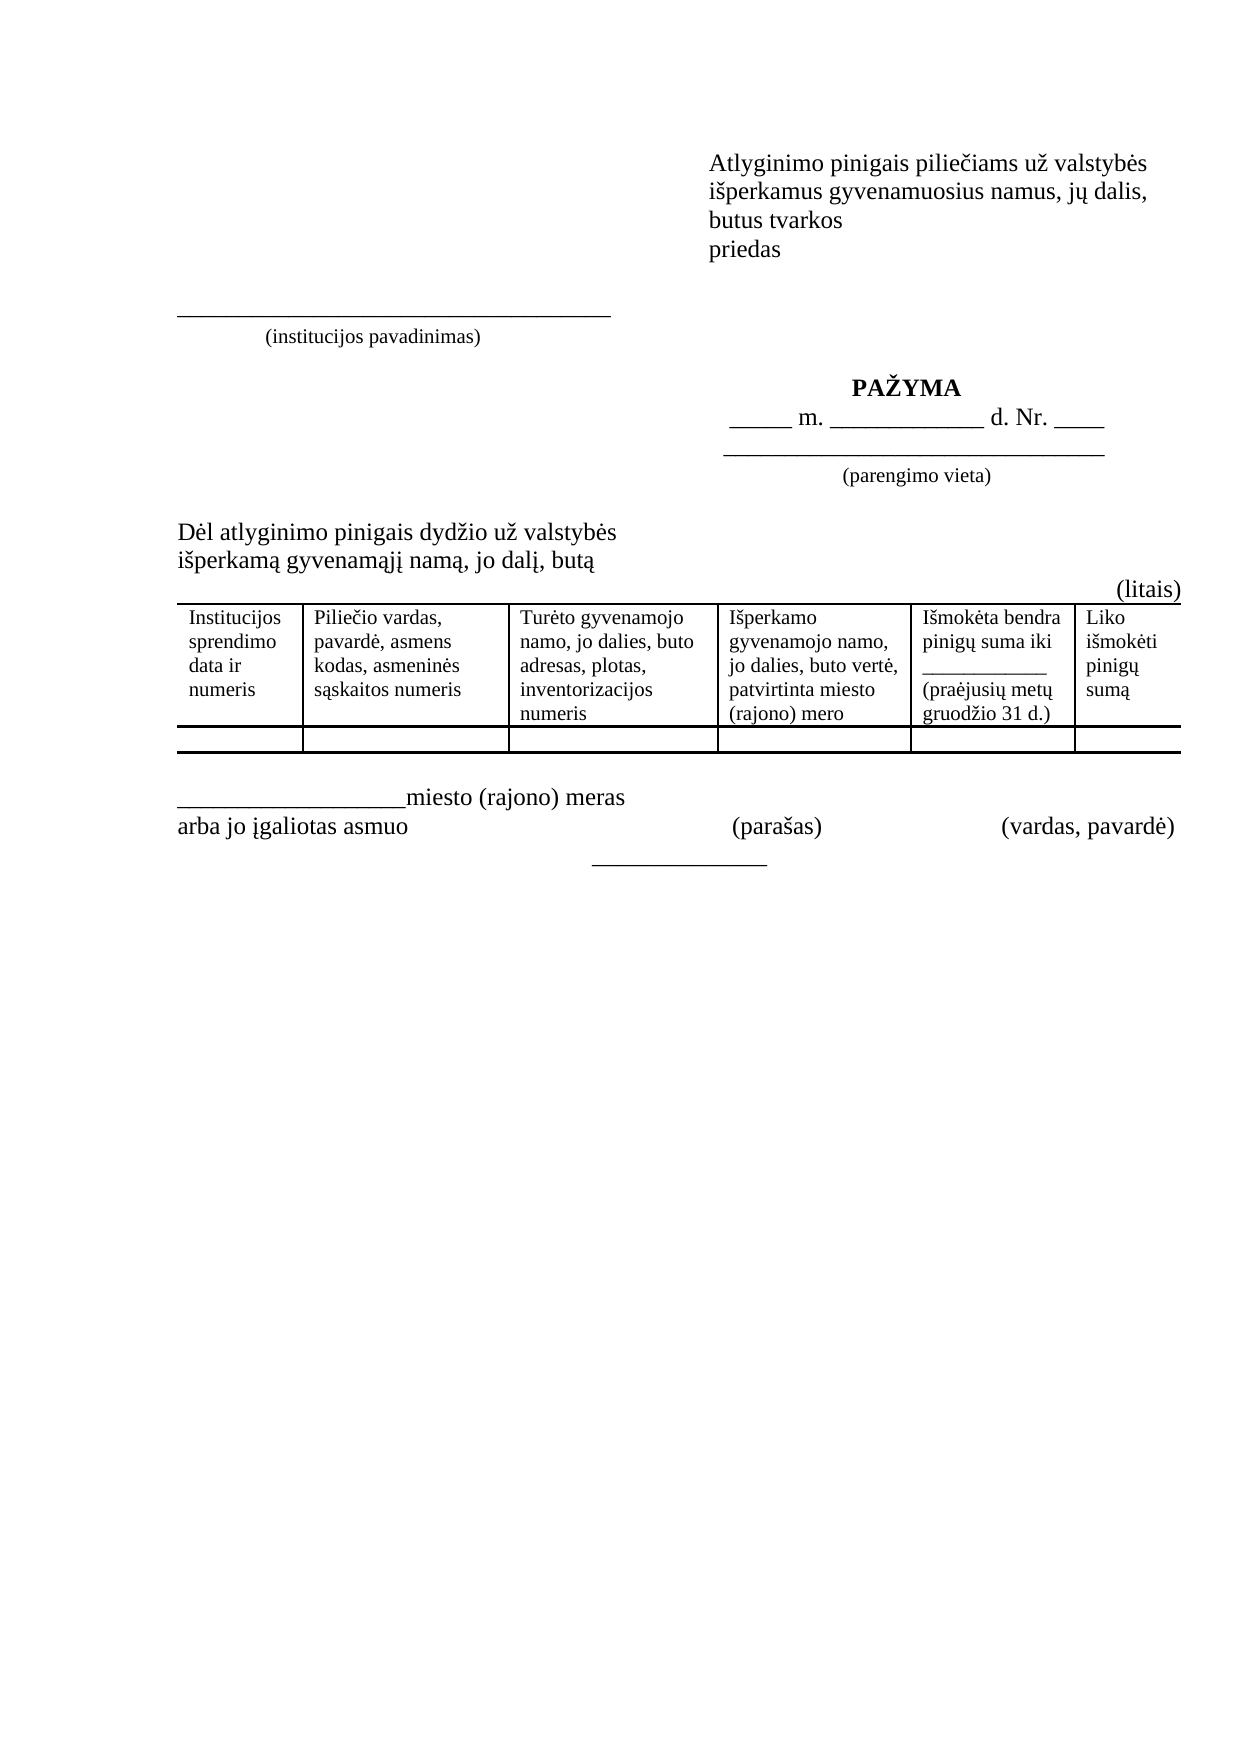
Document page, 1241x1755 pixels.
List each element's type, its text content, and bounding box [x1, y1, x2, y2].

table_header Liko išmokėti pinigų sumą [1076, 605, 1181, 725]
text PAŽYMA [177, 373, 1181, 402]
table_cell [510, 728, 717, 751]
text _____ m. d. Nr. ____ [177, 402, 1181, 430]
table_header Turėto gyvenamojo namo, jo dalies, buto adresas, plotas, inventorizacijos numeris [510, 605, 717, 725]
text išperkamus gyvenamuosius namus, jų dalis, [177, 176, 1181, 205]
text priedas [177, 234, 1181, 263]
table_header Išperkamo gyvenamojo namo, jo dalies, buto vertė, patvirtinta miesto (rajono) mero [719, 605, 910, 725]
text arba jo įgaliotas asmuo (parašas) (vardas, pavardė) [177, 811, 1181, 840]
text ______________ [177, 840, 1181, 868]
text miesto (rajono) meras [177, 782, 1181, 811]
text (litais) [177, 574, 1181, 603]
text butus tvarkos [177, 205, 1181, 234]
text išperkamą gyvenamąjį namą, jo dalį, butą [177, 545, 1181, 574]
table_cell [719, 728, 910, 751]
table_header Išmokėta bendra pinigų suma iki (praėjusių metų gruodžio 31 d.) [912, 605, 1074, 725]
text (institucijos pavadinimas) [177, 320, 1181, 349]
text Dėl atlyginimo pinigais dydžio už valstybės [177, 517, 1181, 545]
table_cell [177, 728, 302, 751]
table_header Piliečio vardas, pavardė, asmens kodas, asmeninės sąskaitos numeris [304, 605, 508, 725]
table_header Institucijos sprendimo data ir numeris [177, 605, 302, 725]
table_cell [912, 728, 1074, 751]
text Atlyginimo pinigais piliečiams už valstybės [177, 148, 1181, 176]
table_cell [1076, 728, 1181, 751]
text (parengimo vieta) [177, 459, 1181, 488]
table_cell [304, 728, 508, 751]
